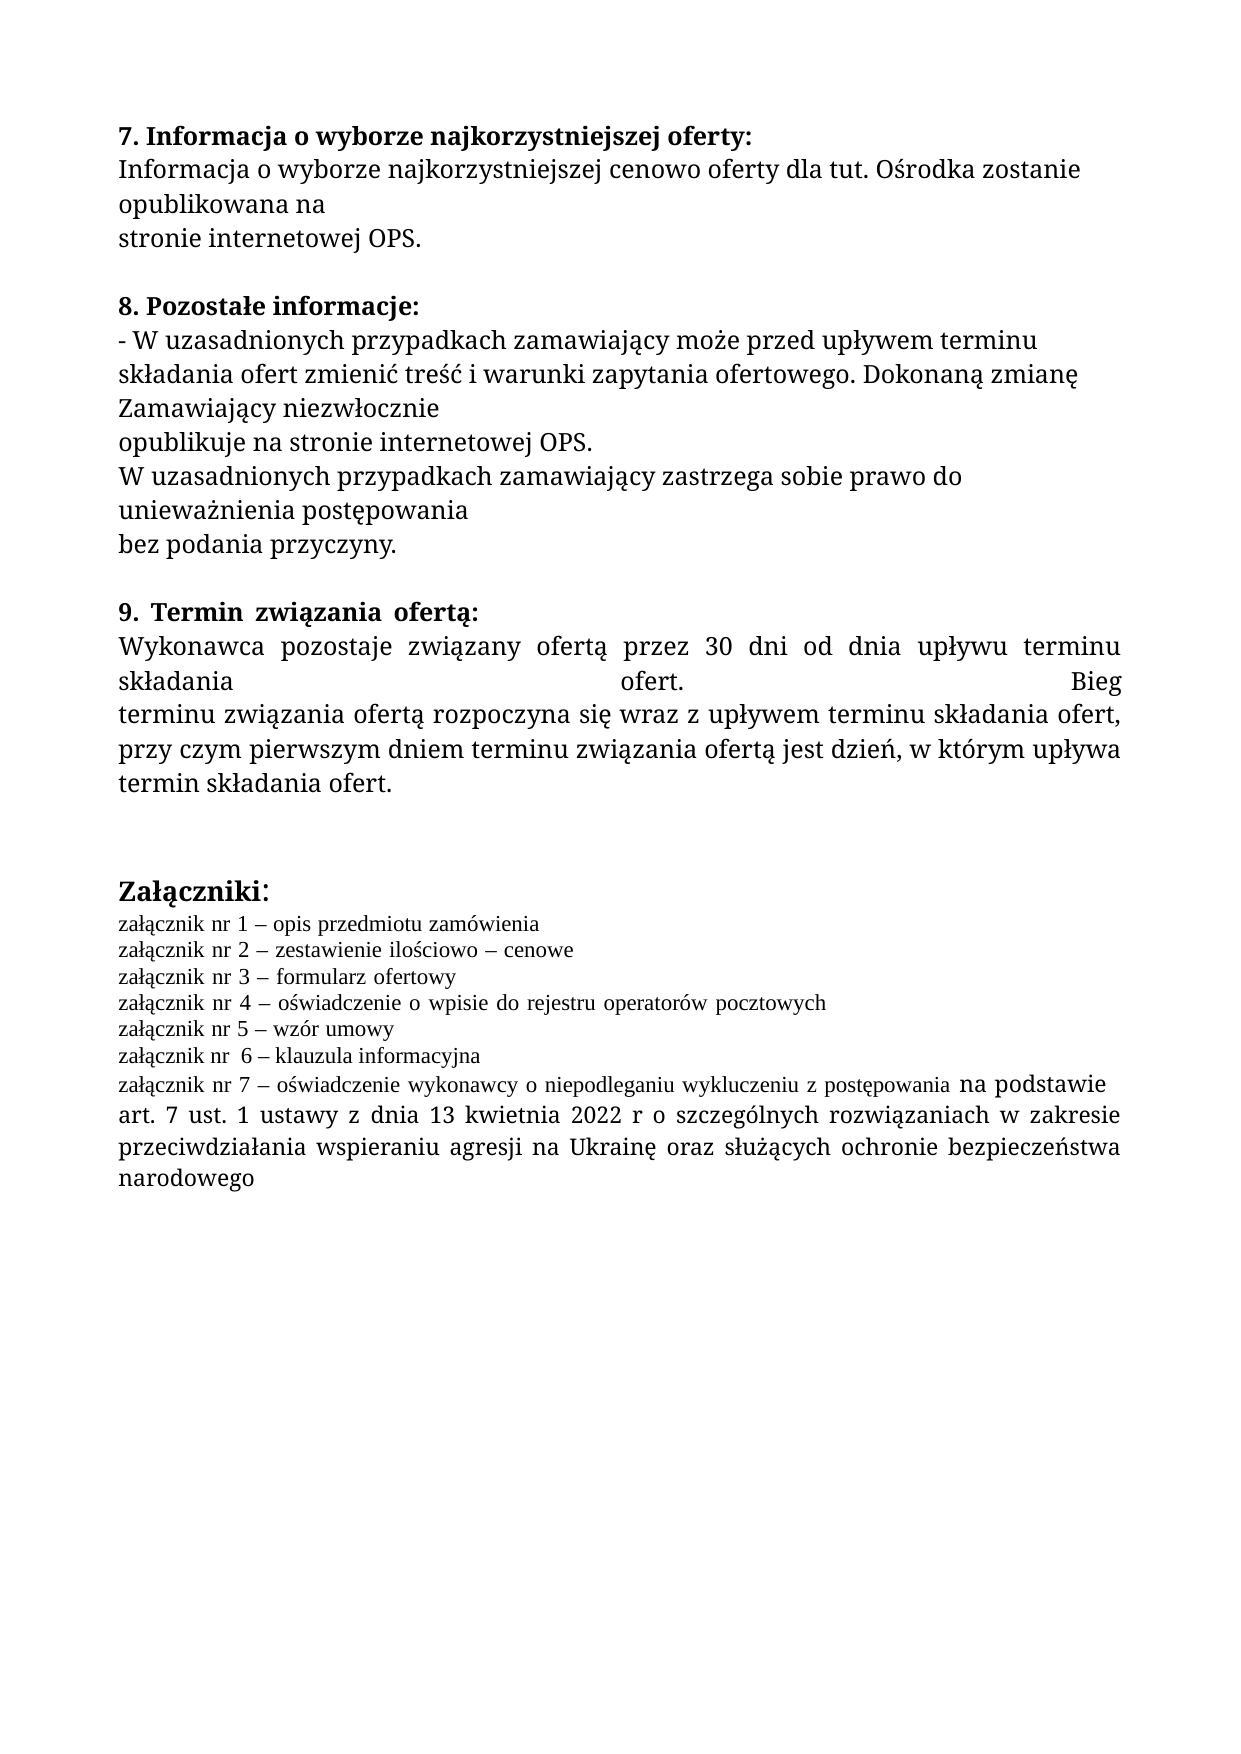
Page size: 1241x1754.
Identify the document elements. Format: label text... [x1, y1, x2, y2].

text 7. Informacja o wyborze najkorzystniejszej oferty: Informacja o wyborze najkorzystniejszej cenowo oferty dla tut. Ośrodka zostanie opublikowana na stronie internetowej OPS. [118, 118, 1122, 254]
text Załączniki: załącznik nr 1 – opis przedmiotu zamówienia załącznik nr 2 – zestawienie ilościowo – cenowe załącznik nr 3 – formularz ofertowy załącznik nr 4 – oświadczenie o wpisie do rejestru operatorów pocztowych załącznik nr 5 – wzór umowy załącznik nr 6 – klauzula informacyjna [118, 867, 1122, 1068]
text załącznik nr 7 – oświadczenie wykonawcy o niepodleganiu wykluczeniu z postępowania na podstawie art. 7 ust. 1 ustawy z dnia 13 kwietnia 2022 r o szczególnych rozwiązaniach w zakresie przeciwdziałania wspieraniu agresji na Ukrainę oraz służących ochronie bezpieczeństwa narodowego [118, 1068, 1122, 1193]
text 9. Termin związania ofertą: Wykonawca pozostaje związany ofertą przez 30 dni od dnia upływu terminu składania ofert. Bieg terminu związania ofertą rozpoczyna się wraz z upływem terminu składania ofert, przy czym pierwszym dniem terminu związania ofertą jest dzień, w którym upływa termin składania ofert. [118, 595, 1122, 799]
text 8. Pozostałe informacje: - W uzasadnionych przypadkach zamawiający może przed upływem terminu składania ofert zmienić treść i warunki zapytania ofertowego. Dokonaną zmianę Zamawiający niezwłocznie opublikuje na stronie internetowej OPS. W uzasadnionych przypadkach zamawiający zastrzega sobie prawo do unieważnienia postępowania bez podania przyczyny. [118, 288, 1122, 561]
